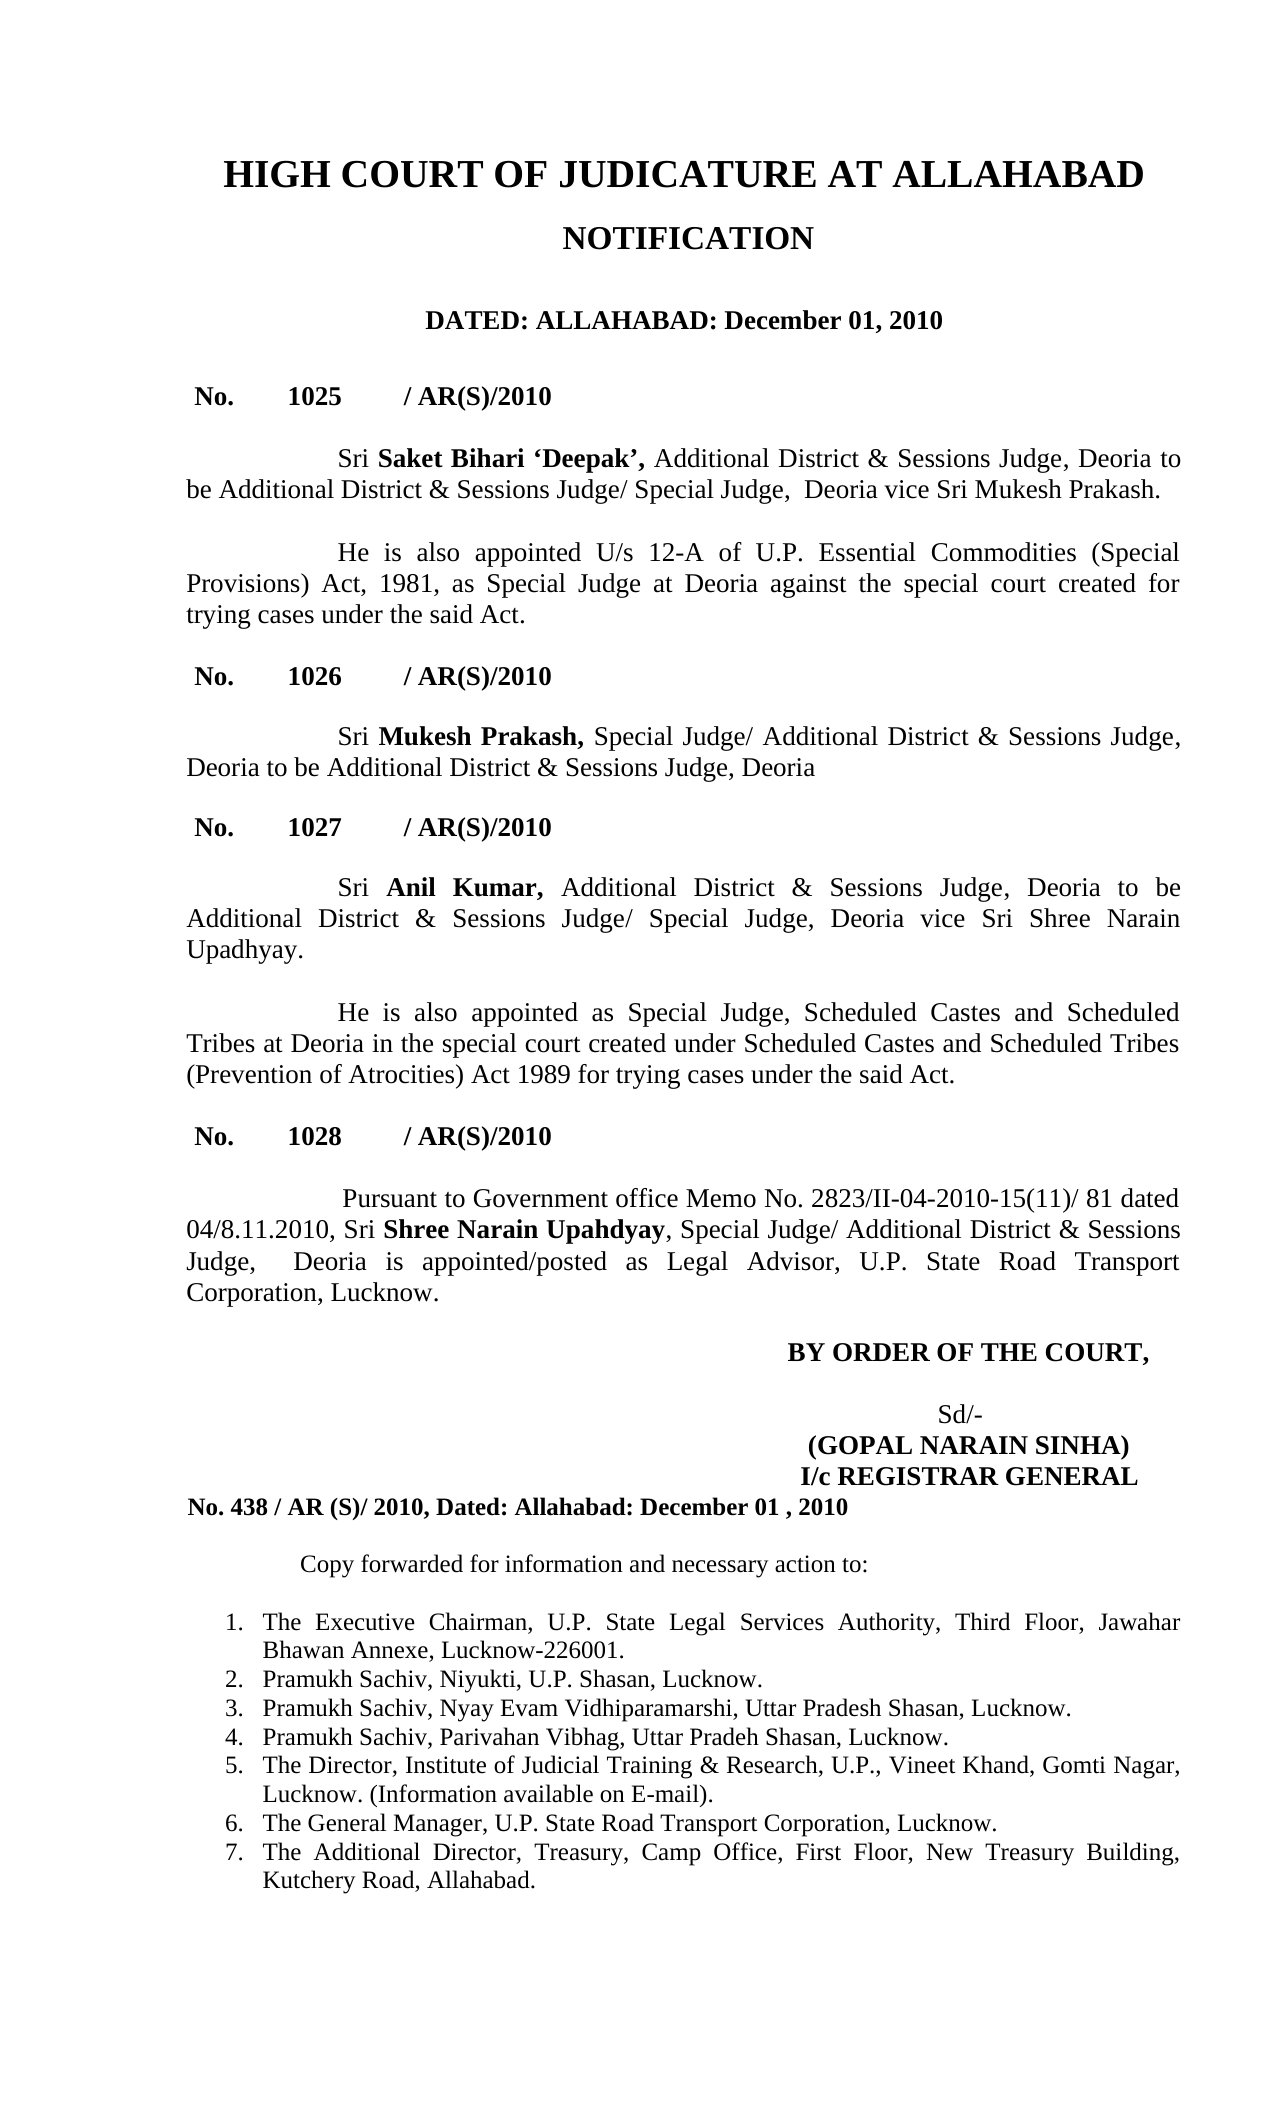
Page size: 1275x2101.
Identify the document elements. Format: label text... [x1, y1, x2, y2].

list Pramukh Sachiv, Nyay Evam Vidhiparamarshi, Uttar Pradesh Shasan, Lucknow. [225, 1693, 1181, 1722]
text Copy forwarded for information and necessary action to: [187, 1549, 1181, 1578]
text No. 438 / AR (S)/ 2010, Dated: Allahabad: December 01 , 2010 [187, 1492, 1181, 1520]
list Pramukh Sachiv, Parivahan Vibhag, Uttar Pradeh Shasan, Lucknow. [225, 1722, 1181, 1750]
table_header No. [183, 660, 275, 691]
text I/c REGISTRAR GENERAL [637, 1460, 1181, 1492]
table_header / AR(S)/2010 [392, 660, 733, 691]
table_header No. [183, 380, 275, 411]
table_header 1025 [275, 380, 392, 411]
text Sri Anil Kumar, Additional District & Sessions Judge, Deoria to be Additional District & Sessions Judge/ Special Judge, Deoria vice Sri Shree Narain Upadhyay. [186, 871, 1181, 964]
text Sd/- [712, 1398, 1181, 1429]
subtitle NOTIFICATION [487, 218, 1181, 257]
table_header / AR(S)/2010 [392, 811, 733, 842]
table_header 1028 [275, 1120, 392, 1151]
text HIGH COURT OF JUDICATURE AT ALLAHABAD [187, 150, 1181, 196]
table_header No. [183, 811, 275, 842]
text BY ORDER OF THE COURT, [787, 1336, 1181, 1367]
list The Director, Institute of Judicial Training & Research, U.P., Vineet Khand, Gomti Nagar, Lucknow. (Information available on E-mail). [225, 1750, 1181, 1808]
table_header / AR(S)/2010 [392, 1120, 733, 1151]
table_header / AR(S)/2010 [392, 380, 733, 411]
list The Additional Director, Treasury, Camp Office, First Floor, New Treasury Building, Kutchery Road, Allahabad. [225, 1837, 1181, 1894]
table_header No. [183, 1120, 275, 1151]
table_header 1027 [275, 811, 392, 842]
text He is also appointed U/s 12-A of U.P. Essential Commodities (Special Provisions) Act, 1981, as Special Judge at Deoria against the special court created for trying cases under the said Act. [186, 536, 1181, 629]
subtitle Pursuant to Government office Memo No. 2823/II-04-2010-15(11)/ 81 dated 04/8.11.2010, Sri Shree Narain Upahdyay, Special Judge/ Additional District & Sessions Judge, Deoria is appointed/posted as Legal Advisor, U.P. State Road Transport Corporation, Lucknow. [186, 1182, 1181, 1307]
subtitle DATED: ALLAHABAD: December 01, 2010 [187, 304, 1181, 336]
text Sri Saket Bihari ‘Deepak’, Additional District & Sessions Judge, Deoria to be Additional District & Sessions Judge/ Special Judge, Deoria vice Sri Mukesh Prakash. [186, 442, 1181, 504]
list Pramukh Sachiv, Niyukti, U.P. Shasan, Lucknow. [225, 1664, 1181, 1693]
text (GOPAL NARAIN SINHA) [187, 1429, 1183, 1460]
text Sri Mukesh Prakash, Special Judge/ Additional District & Sessions Judge, Deoria to be Additional District & Sessions Judge, Deoria [186, 720, 1181, 782]
list The Executive Chairman, U.P. State Legal Services Authority, Third Floor, Jawahar Bhawan Annexe, Lucknow-226001. [225, 1607, 1181, 1664]
list The General Manager, U.P. State Road Transport Corporation, Lucknow. [225, 1808, 1181, 1837]
table_header 1026 [275, 660, 392, 691]
text He is also appointed as Special Judge, Scheduled Castes and Scheduled Tribes at Deoria in the special court created under Scheduled Castes and Scheduled Tribes (Prevention of Atrocities) Act 1989 for trying cases under the said Act. [186, 996, 1181, 1089]
